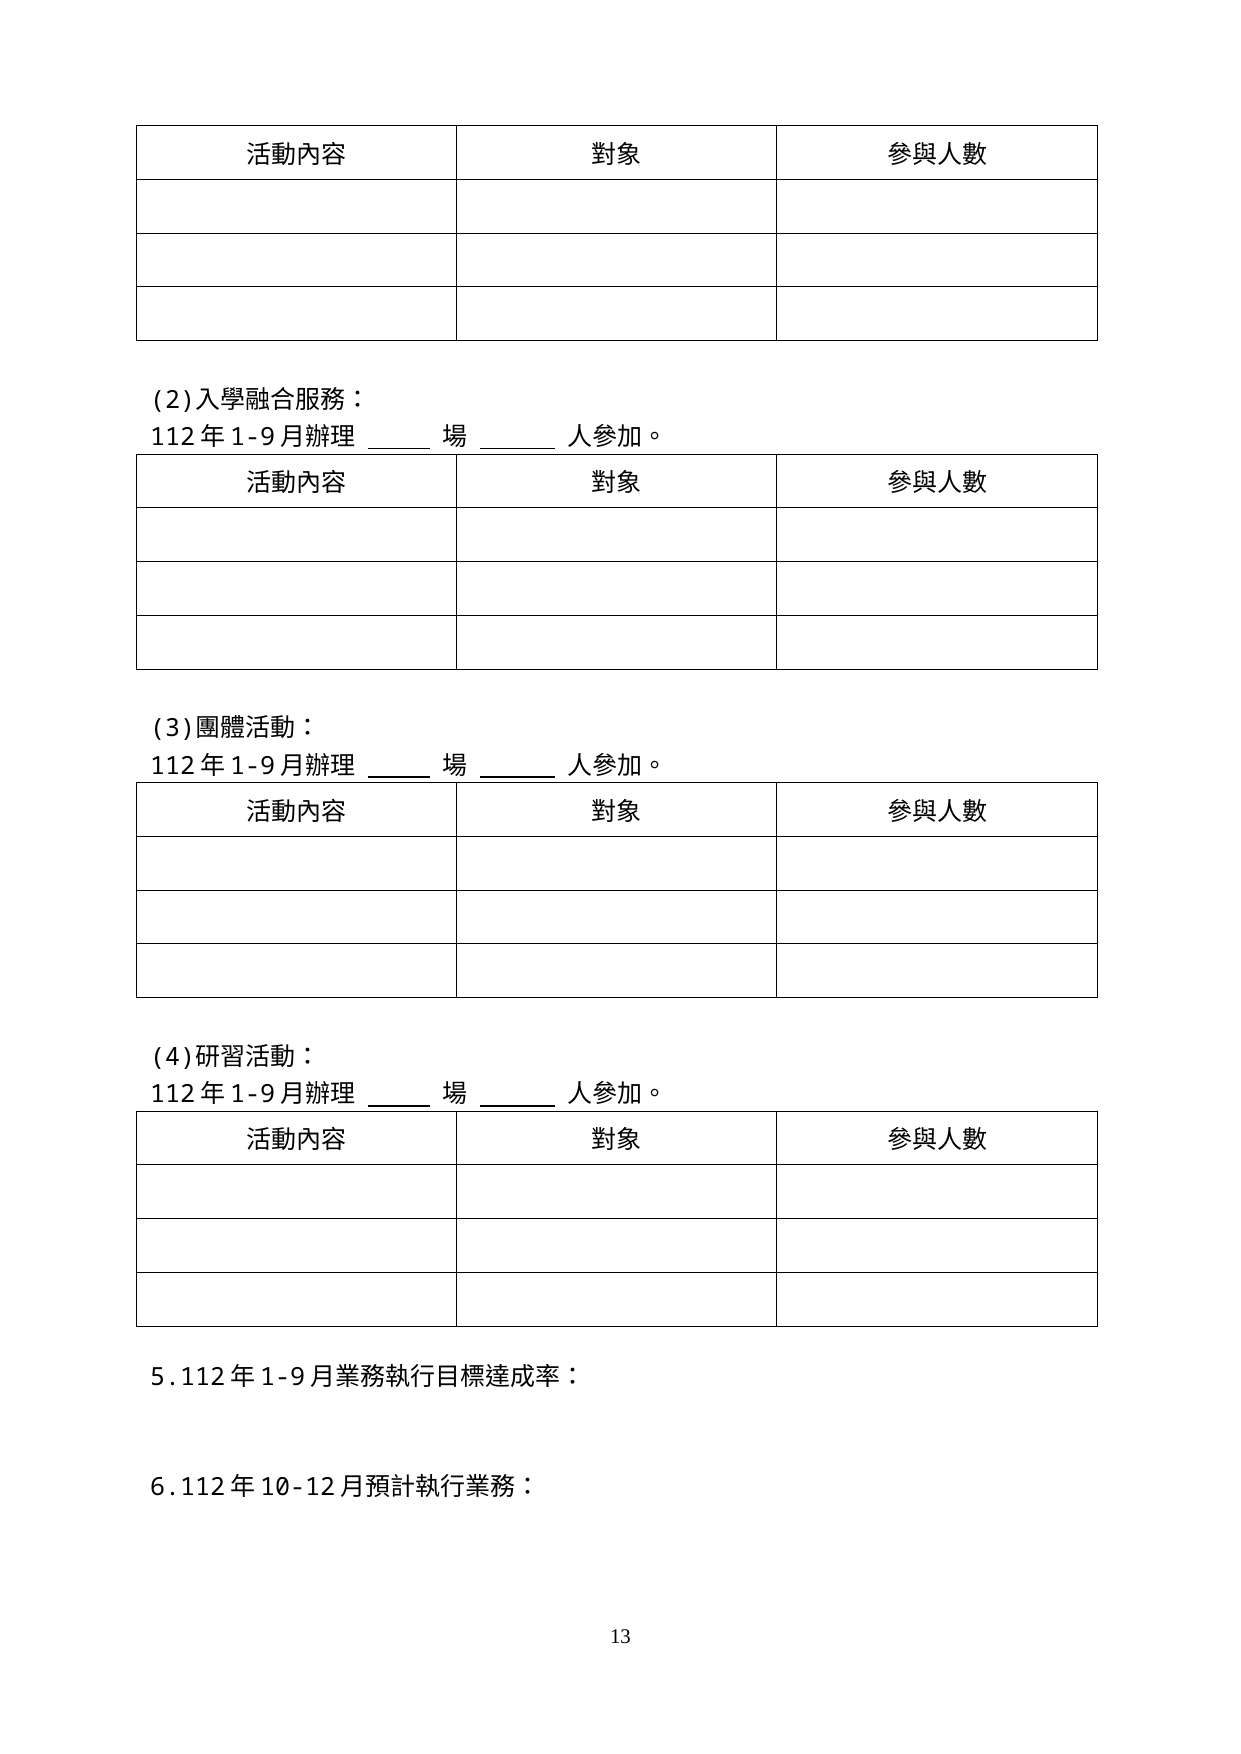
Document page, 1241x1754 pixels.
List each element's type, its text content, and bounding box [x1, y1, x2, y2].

text 6.112年10-12月預計執行業務： [150, 1466, 1090, 1504]
table_header 對象 [457, 455, 776, 507]
table_cell [137, 837, 456, 889]
table_cell [457, 1165, 776, 1218]
text (3)團體活動： [150, 707, 1090, 744]
table_header 對象 [457, 1112, 776, 1164]
table_cell [777, 180, 1097, 232]
table_cell [457, 891, 776, 943]
table_cell [457, 562, 776, 615]
table_header 參與人數 [777, 1112, 1097, 1164]
text 5.112年1-9月業務執行目標達成率： [150, 1356, 1090, 1393]
text 112年1-9月辦理 場 人參加。 [150, 416, 1090, 453]
table_cell [137, 1273, 456, 1326]
table_cell [777, 1165, 1097, 1218]
table_header 活動內容 [137, 126, 456, 179]
table_cell [777, 562, 1097, 615]
table_header 參與人數 [777, 783, 1097, 836]
text 112年1-9月辦理 場 人參加。 [150, 1073, 1090, 1111]
table_cell [137, 1219, 456, 1272]
table_cell [777, 287, 1097, 340]
table_cell [137, 508, 456, 561]
table_cell [457, 616, 776, 668]
table_cell [137, 891, 456, 943]
text (4)研習活動： [150, 1036, 1090, 1073]
table_cell [137, 287, 456, 340]
table_cell [457, 234, 776, 286]
table_cell [137, 180, 456, 232]
table_header 活動內容 [137, 455, 456, 507]
table_header 對象 [457, 126, 776, 179]
table_header 對象 [457, 783, 776, 836]
table_header 活動內容 [137, 1112, 456, 1164]
table_cell [777, 837, 1097, 889]
table_cell [777, 508, 1097, 561]
table_header 參與人數 [777, 455, 1097, 507]
table_cell [777, 1273, 1097, 1326]
table_cell [457, 508, 776, 561]
table_cell [137, 234, 456, 286]
table_header 參與人數 [777, 126, 1097, 179]
table_cell [457, 287, 776, 340]
table_cell [457, 837, 776, 889]
table_cell [777, 944, 1097, 997]
table_cell [457, 180, 776, 232]
text 112年1-9月辦理 場 人參加。 [150, 744, 1090, 782]
table_cell [457, 944, 776, 997]
table_cell [777, 891, 1097, 943]
table_header 活動內容 [137, 783, 456, 836]
table_cell [137, 1165, 456, 1218]
table_cell [137, 944, 456, 997]
table_cell [137, 616, 456, 668]
text (2)入學融合服務： [150, 378, 1090, 416]
table_cell [457, 1219, 776, 1272]
table_cell [457, 1273, 776, 1326]
table_cell [777, 234, 1097, 286]
table_cell [777, 616, 1097, 668]
table_cell [137, 562, 456, 615]
table_cell [777, 1219, 1097, 1272]
